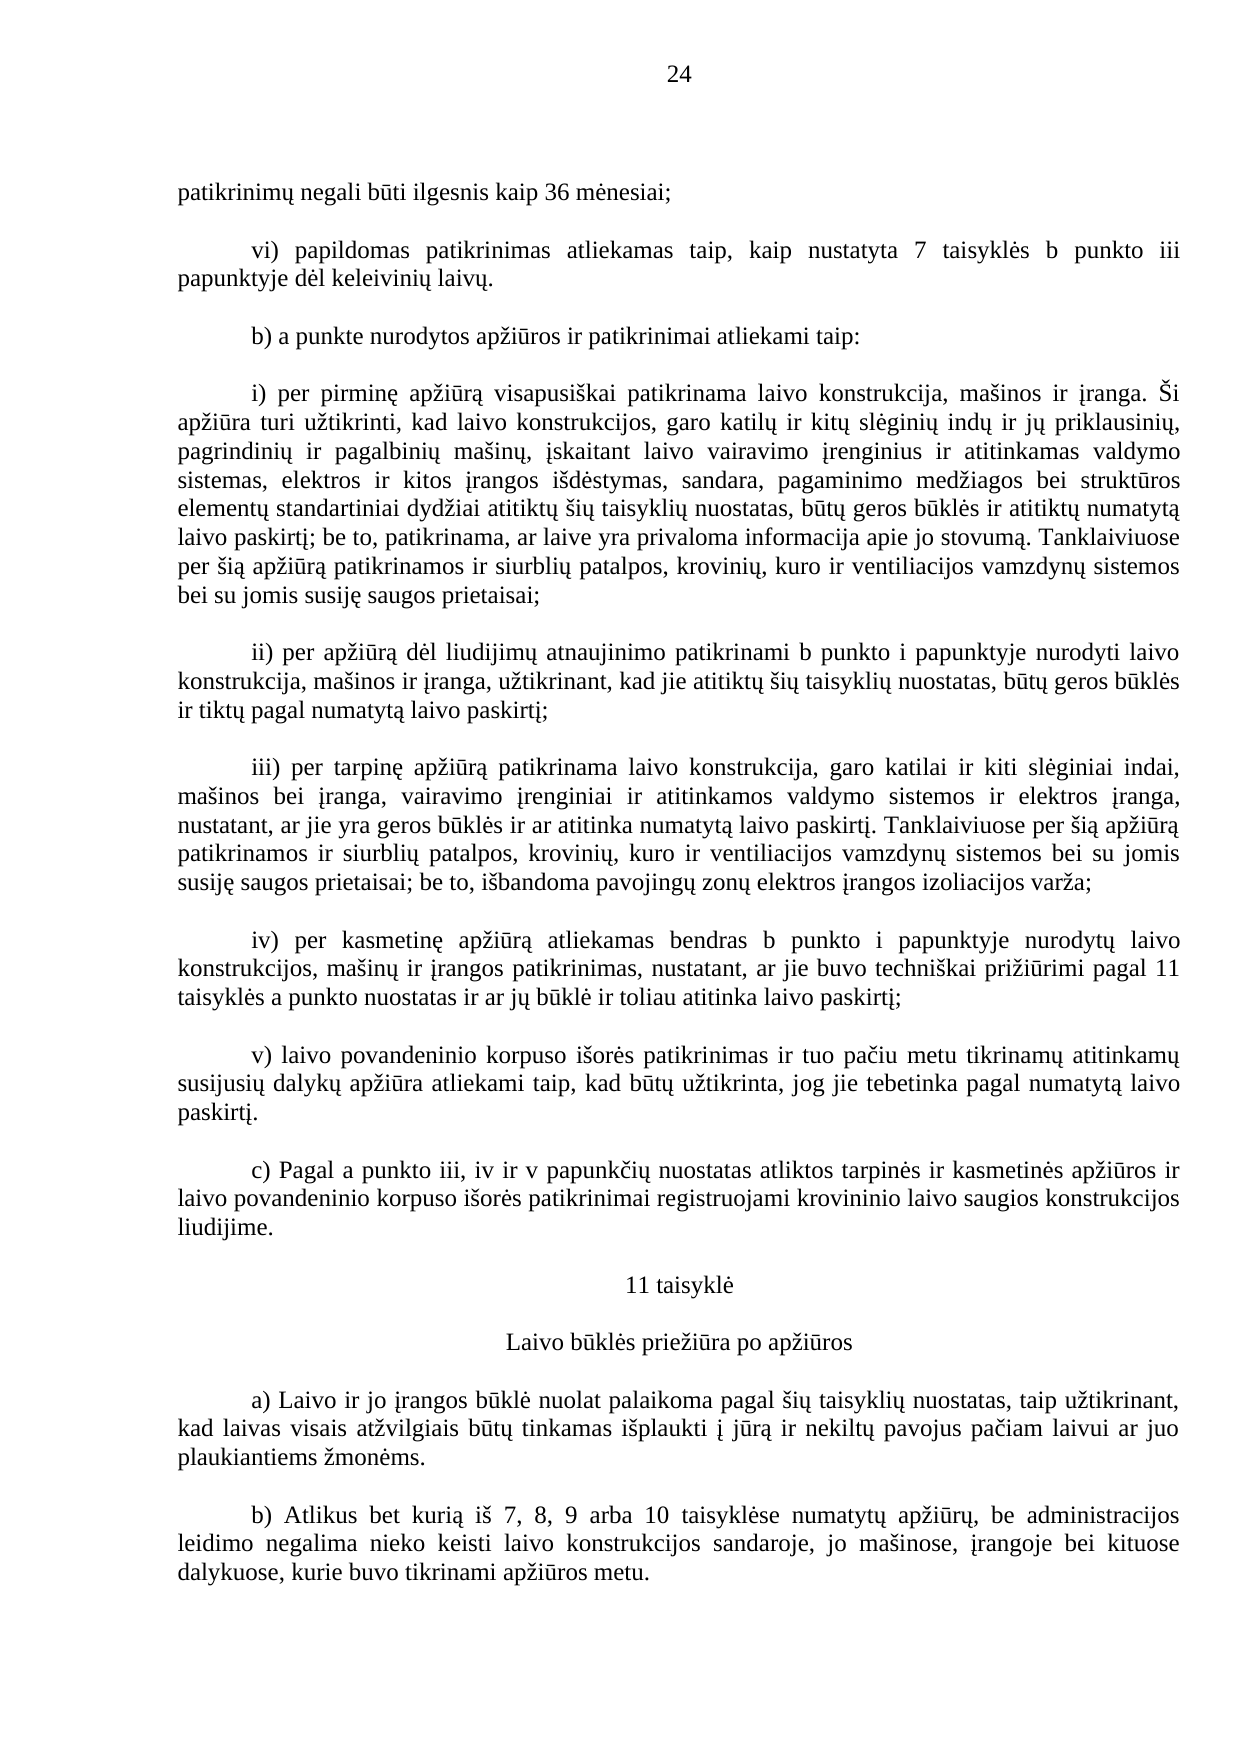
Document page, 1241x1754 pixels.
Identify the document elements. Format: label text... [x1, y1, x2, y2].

text b) Atlikus bet kurią iš 7, 8, 9 arba 10 taisyklėse numatytų apžiūrų, be administracijos leidimo negalima nieko keisti laivo konstrukcijos sandaroje, jo mašinose, įrangoje bei kituose dalykuose, kurie buvo tikrinami apžiūros metu. [177, 1500, 1181, 1586]
text b) a punkte nurodytos apžiūros ir patikrinimai atliekami taip: [177, 321, 1181, 350]
text Laivo būklės priežiūra po apžiūros [177, 1327, 1181, 1356]
text 11 taisyklė [177, 1270, 1181, 1298]
text patikrinimų negali būti ilgesnis kaip 36 mėnesiai; [177, 177, 1181, 206]
text iv) per kasmetinę apžiūrą atliekamas bendras b punkto i papunktyje nurodytų laivo konstrukcijos, mašinų ir įrangos patikrinimas, nustatant, ar jie buvo techniškai prižiūrimi pagal 11 taisyklės a punkto nuostatas ir ar jų būklė ir toliau atitinka laivo paskirtį; [177, 925, 1181, 1011]
text iii) per tarpinę apžiūrą patikrinama laivo konstrukcija, garo katilai ir kiti slėginiai indai, mašinos bei įranga, vairavimo įrenginiai ir atitinkamos valdymo sistemos ir elektros įranga, nustatant, ar jie yra geros būklės ir ar atitinka numatytą laivo paskirtį. Tanklaiviuose per šią apžiūrą patikrinamos ir siurblių patalpos, krovinių, kuro ir ventiliacijos vamzdynų sistemos bei su jomis susiję saugos prietaisai; be to, išbandoma pavojingų zonų elektros įrangos izoliacijos varža; [177, 752, 1181, 896]
text vi) papildomas patikrinimas atliekamas taip, kaip nustatyta 7 taisyklės b punkto iii papunktyje dėl keleivinių laivų. [177, 235, 1181, 292]
text v) laivo povandeninio korpuso išorės patikrinimas ir tuo pačiu metu tikrinamų atitinkamų susijusių dalykų apžiūra atliekami taip, kad būtų užtikrinta, jog jie tebetinka pagal numatytą laivo paskirtį. [177, 1040, 1181, 1126]
text ii) per apžiūrą dėl liudijimų atnaujinimo patikrinami b punkto i papunktyje nurodyti laivo konstrukcija, mašinos ir įranga, užtikrinant, kad jie atitiktų šių taisyklių nuostatas, būtų geros būklės ir tiktų pagal numatytą laivo paskirtį; [177, 637, 1181, 723]
text i) per pirminę apžiūrą visapusiškai patikrinama laivo konstrukcija, mašinos ir įranga. Ši apžiūra turi užtikrinti, kad laivo konstrukcijos, garo katilų ir kitų slėginių indų ir jų priklausinių, pagrindinių ir pagalbinių mašinų, įskaitant laivo vairavimo įrenginius ir atitinkamas valdymo sistemas, elektros ir kitos įrangos išdėstymas, sandara, pagaminimo medžiagos bei struktūros elementų standartiniai dydžiai atitiktų šių taisyklių nuostatas, būtų geros būklės ir atitiktų numatytą laivo paskirtį; be to, patikrinama, ar laive yra privaloma informacija apie jo stovumą. Tanklaiviuose per šią apžiūrą patikrinamos ir siurblių patalpos, krovinių, kuro ir ventiliacijos vamzdynų sistemos bei su jomis susiję saugos prietaisai; [177, 378, 1181, 608]
text c) Pagal a punkto iii, iv ir v papunkčių nuostatas atliktos tarpinės ir kasmetinės apžiūros ir laivo povandeninio korpuso išorės patikrinimai registruojami krovininio laivo saugios konstrukcijos liudijime. [177, 1155, 1181, 1241]
text a) Laivo ir jo įrangos būklė nuolat palaikoma pagal šių taisyklių nuostatas, taip užtikrinant, kad laivas visais atžvilgiais būtų tinkamas išplaukti į jūrą ir nekiltų pavojus pačiam laivui ar juo plaukiantiems žmonėms. [177, 1385, 1181, 1471]
